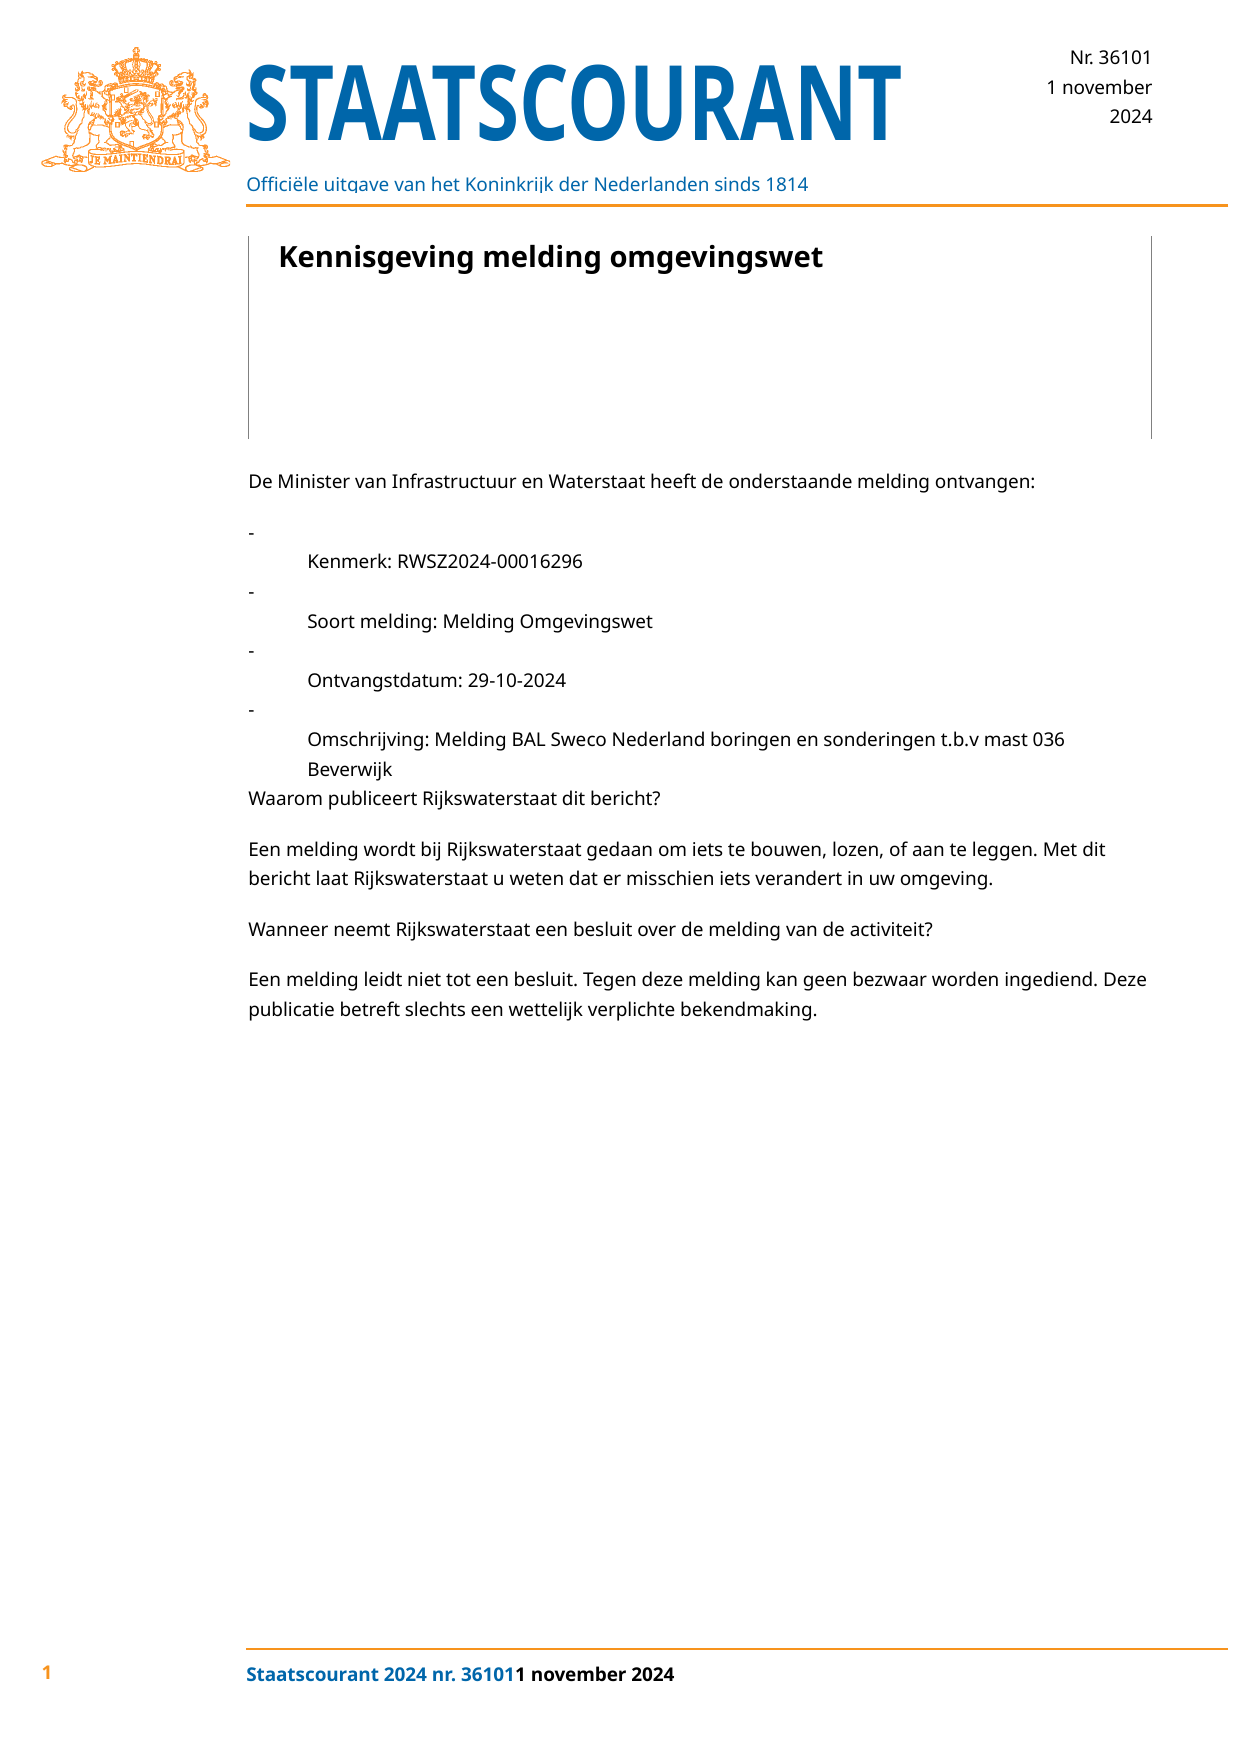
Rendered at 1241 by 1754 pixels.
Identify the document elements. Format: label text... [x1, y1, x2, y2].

table_header [850, 414, 1151, 439]
table_header [850, 236, 912, 413]
list Soort melding: Melding Omgevingswet [248, 608, 1152, 633]
picture [41, 47, 231, 172]
table_header Kennisgeving melding omgevingswet [249, 236, 850, 439]
table_header [1090, 236, 1151, 413]
text De Minister van Infrastructuur en Waterstaat heeft de onderstaande melding ontvangen: [248, 469, 1152, 494]
text Waarom publiceert Rijkswaterstaat dit bericht? [248, 785, 1152, 811]
text Wanneer neemt Rijkswaterstaat een besluit over de melding van de activiteit? [248, 916, 1152, 941]
text Een melding leidt niet tot een besluit. Tegen deze melding kan geen bezwaar worden ingediend. Deze publicatie betreft slechts een wettelijk verplichte bekendmaking. [248, 966, 1152, 1021]
text Een melding wordt bij Rijkswaterstaat gedaan om iets te bouwen, lozen, of aan te leggen. Met dit bericht laat Rijkswaterstaat u weten dat er misschien iets verandert in uw omgeving. [248, 836, 1152, 891]
picture [912, 236, 1090, 414]
list Kenmerk: RWSZ2024-00016296 [248, 549, 1152, 574]
list Omschrijving: Melding BAL Sweco Nederland boringen en sonderingen t.b.v mast 036 Beverwijk [248, 726, 1152, 781]
list Ontvangstdatum: 29-10-2024 [248, 667, 1152, 693]
